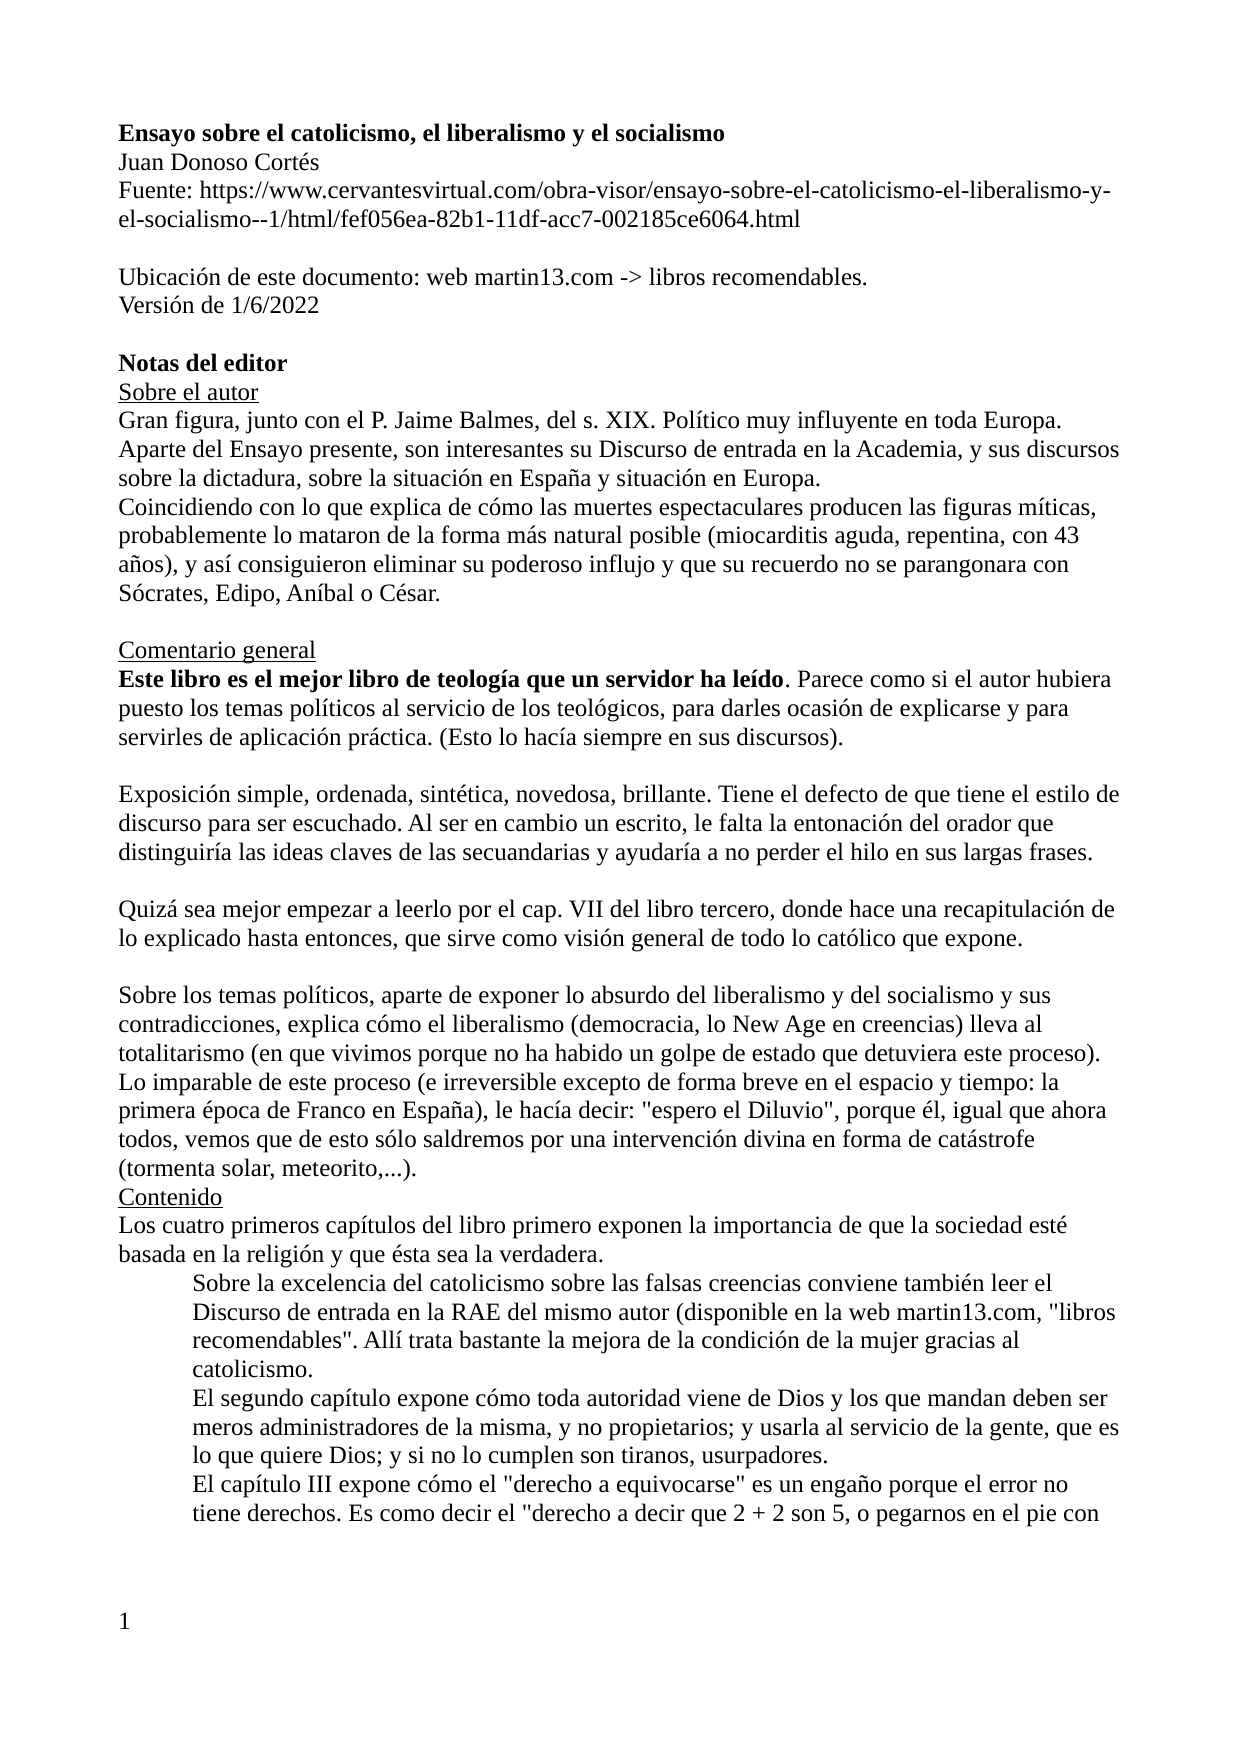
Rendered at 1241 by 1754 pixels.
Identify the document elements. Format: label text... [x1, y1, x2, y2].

text El capítulo III expone cómo el "derecho a equivocarse" es un engaño porque el error no tiene derechos. Es como decir el "derecho a decir que 2 + 2 son 5, o pegarnos en el pie con [192, 1469, 1122, 1527]
text Ubicación de este documento: web martin13.com -> libros recomendables. [118, 262, 1122, 291]
text Juan Donoso Cortés [118, 147, 1122, 176]
text El segundo capítulo expone cómo toda autoridad viene de Dios y los que mandan deben ser meros administradores de la misma, y no propietarios; y usarla al servicio de la gente, que es lo que quiere Dios; y si no lo cumplen son tiranos, usurpadores. [192, 1383, 1122, 1469]
text Exposición simple, ordenada, sintética, novedosa, brillante. Tiene el defecto de que tiene el estilo de discurso para ser escuchado. Al ser en cambio un escrito, le falta la entonación del orador que distinguiría las ideas claves de las secuandarias y ayudaría a no perder el hilo en sus largas frases. [118, 779, 1122, 866]
text Contenido [118, 1182, 1122, 1211]
text Versión de 1/6/2022 [118, 291, 1122, 319]
text Sobre la excelencia del catolicismo sobre las falsas creencias conviene también leer el Discurso de entrada en la RAE del mismo autor (disponible en la web martin13.com, "libros recomendables". Allí trata bastante la mejora de la condición de la mujer gracias al catolicismo. [192, 1268, 1122, 1383]
text Notas del editor [118, 348, 1122, 377]
text Coincidiendo con lo que explica de cómo las muertes espectaculares producen las figuras míticas, probablemente lo mataron de la forma más natural posible (miocarditis aguda, repentina, con 43 años), y así consiguieron eliminar su poderoso influjo y que su recuerdo no se parangonara con Sócrates, Edipo, Aníbal o César. [118, 492, 1122, 607]
text Sobre el autor [118, 377, 1122, 406]
text Quizá sea mejor empezar a leerlo por el cap. VII del libro tercero, donde hace una recapitulación de lo explicado hasta entonces, que sirve como visión general de todo lo católico que expone. [118, 894, 1122, 952]
text Sobre los temas políticos, aparte de exponer lo absurdo del liberalismo y del socialismo y sus contradicciones, explica cómo el liberalismo (democracia, lo New Age en creencias) lleva al totalitarismo (en que vivimos porque no ha habido un golpe de estado que detuviera este proceso). Lo imparable de este proceso (e irreversible excepto de forma breve en el espacio y tiempo: la primera época de Franco en España), le hacía decir: "espero el Diluvio", porque él, igual que ahora todos, vemos que de esto sólo saldremos por una intervención divina en forma de catástrofe (tormenta solar, meteorito,...). [118, 981, 1122, 1182]
text Gran figura, junto con el P. Jaime Balmes, del s. XIX. Político muy influyente en toda Europa. Aparte del Ensayo presente, son interesantes su Discurso de entrada en la Academia, y sus discursos sobre la dictadura, sobre la situación en España y situación en Europa. [118, 406, 1122, 492]
text Comentario general [118, 636, 1122, 664]
text Los cuatro primeros capítulos del libro primero exponen la importancia de que la sociedad esté basada en la religión y que ésta sea la verdadera. [118, 1211, 1122, 1268]
text Este libro es el mejor libro de teología que un servidor ha leído. Parece como si el autor hubiera puesto los temas políticos al servicio de los teológicos, para darles ocasión de explicarse y para servirles de aplicación práctica. (Esto lo hacía siempre en sus discursos). [118, 664, 1122, 751]
text Ensayo sobre el catolicismo, el liberalismo y el socialismo [118, 118, 1122, 147]
text Fuente: https://www.cervantesvirtual.com/obra-visor/ensayo-sobre-el-catolicismo-el-liberalismo-y-el-socialismo--1/html/fef056ea-82b1-11df-acc7-002185ce6064.html [118, 176, 1122, 233]
